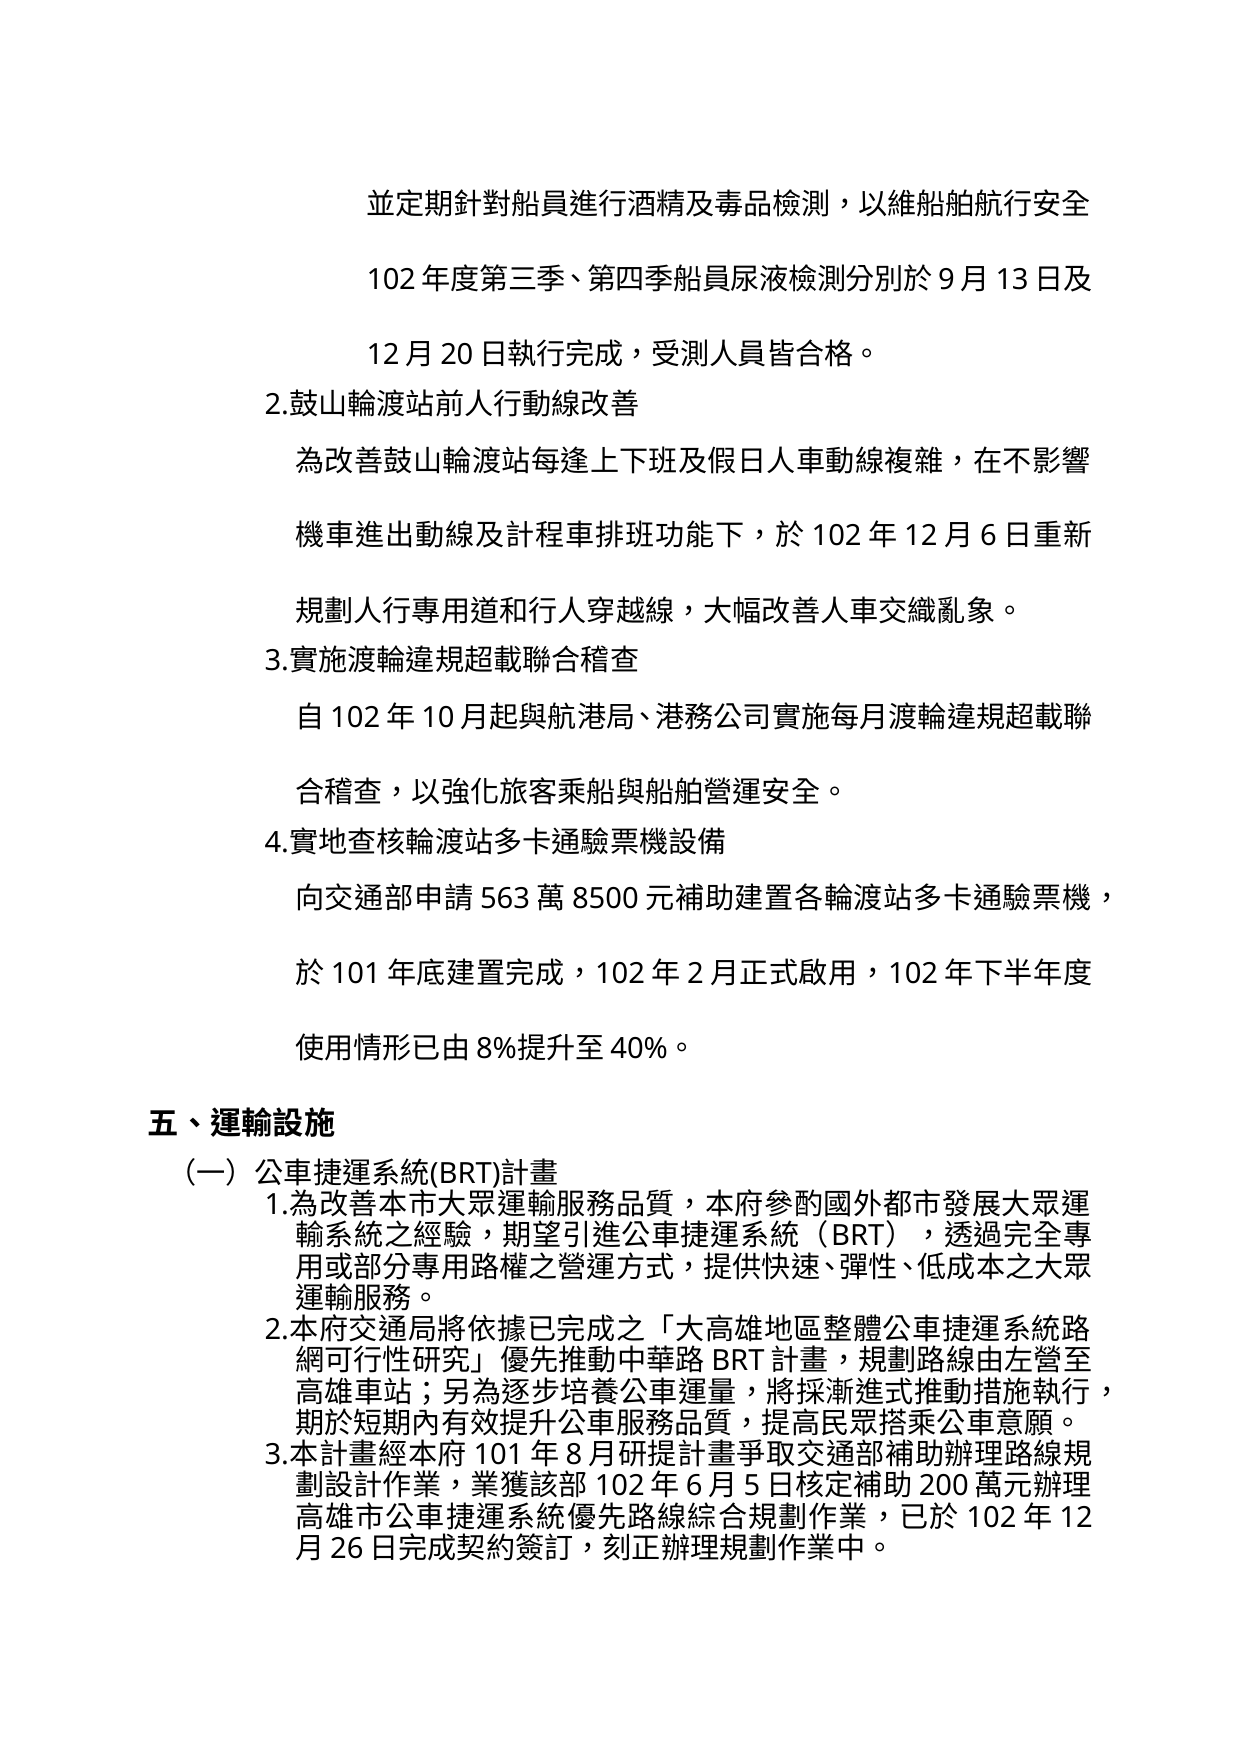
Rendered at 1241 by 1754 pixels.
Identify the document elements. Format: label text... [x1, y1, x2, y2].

text 2.本府交通局將依據已完成之「大高雄地區整體公車捷運系統路網可行性研究」優先推動中華路BRT計畫，規劃路線由左營至高雄車站；另為逐步培養公車運量，將採漸進式推動措施執行，期於短期內有效提升公車服務品質，提高民眾搭乘公車意願。 [264, 1314, 1092, 1439]
text 為改善鼓山輪渡站每逢上下班及假日人車動線複雜，在不影響機車進出動線及計程車排班功能下，於102年12月6日重新規劃人行專用道和行人穿越線，大幅改善人車交織亂象。 [295, 421, 1092, 646]
text 4.實地查核輪渡站多卡通驗票機設備 [264, 827, 1092, 858]
text 五、運輸設施 [148, 1083, 1092, 1158]
text 加強各航線船舶安全檢查，不定期進行船舶航行安全稽核，並定期針對船員進行酒精及毒品檢測，以維船舶航行安全，102年度第三季、第四季船員尿液檢測分別於9月13日及12月20日執行完成，受測人員皆合格。 [366, 164, 1092, 389]
text 3.本計畫經本府101年8月研提計畫爭取交通部補助辦理路線規劃設計作業，業獲該部102年6月5日核定補助200萬元辦理高雄市公車捷運系統優先路線綜合規劃作業，已於102年12月26日完成契約簽訂，刻正辦理規劃作業中。 [264, 1439, 1092, 1564]
text 2.鼓山輪渡站前人行動線改善 [264, 389, 1092, 421]
text 自102年10月起與航港局、港務公司實施每月渡輪違規超載聯合稽查，以強化旅客乘船與船舶營運安全。 [295, 677, 1092, 827]
text 3.實施渡輪違規超載聯合稽查 [264, 646, 1092, 677]
text 向交通部申請563萬8500元補助建置各輪渡站多卡通驗票機，於101年底建置完成，102年2月正式啟用，102年下半年度使用情形已由8%提升至40%。 [295, 858, 1092, 1083]
text 1.為改善本市大眾運輸服務品質，本府參酌國外都市發展大眾運輸系統之經驗，期望引進公車捷運系統（BRT），透過完全專用或部分專用路權之營運方式，提供快速、彈性、低成本之大眾運輸服務。 [264, 1189, 1092, 1314]
text （一）公車捷運系統(BRT)計畫 [148, 1158, 1092, 1189]
